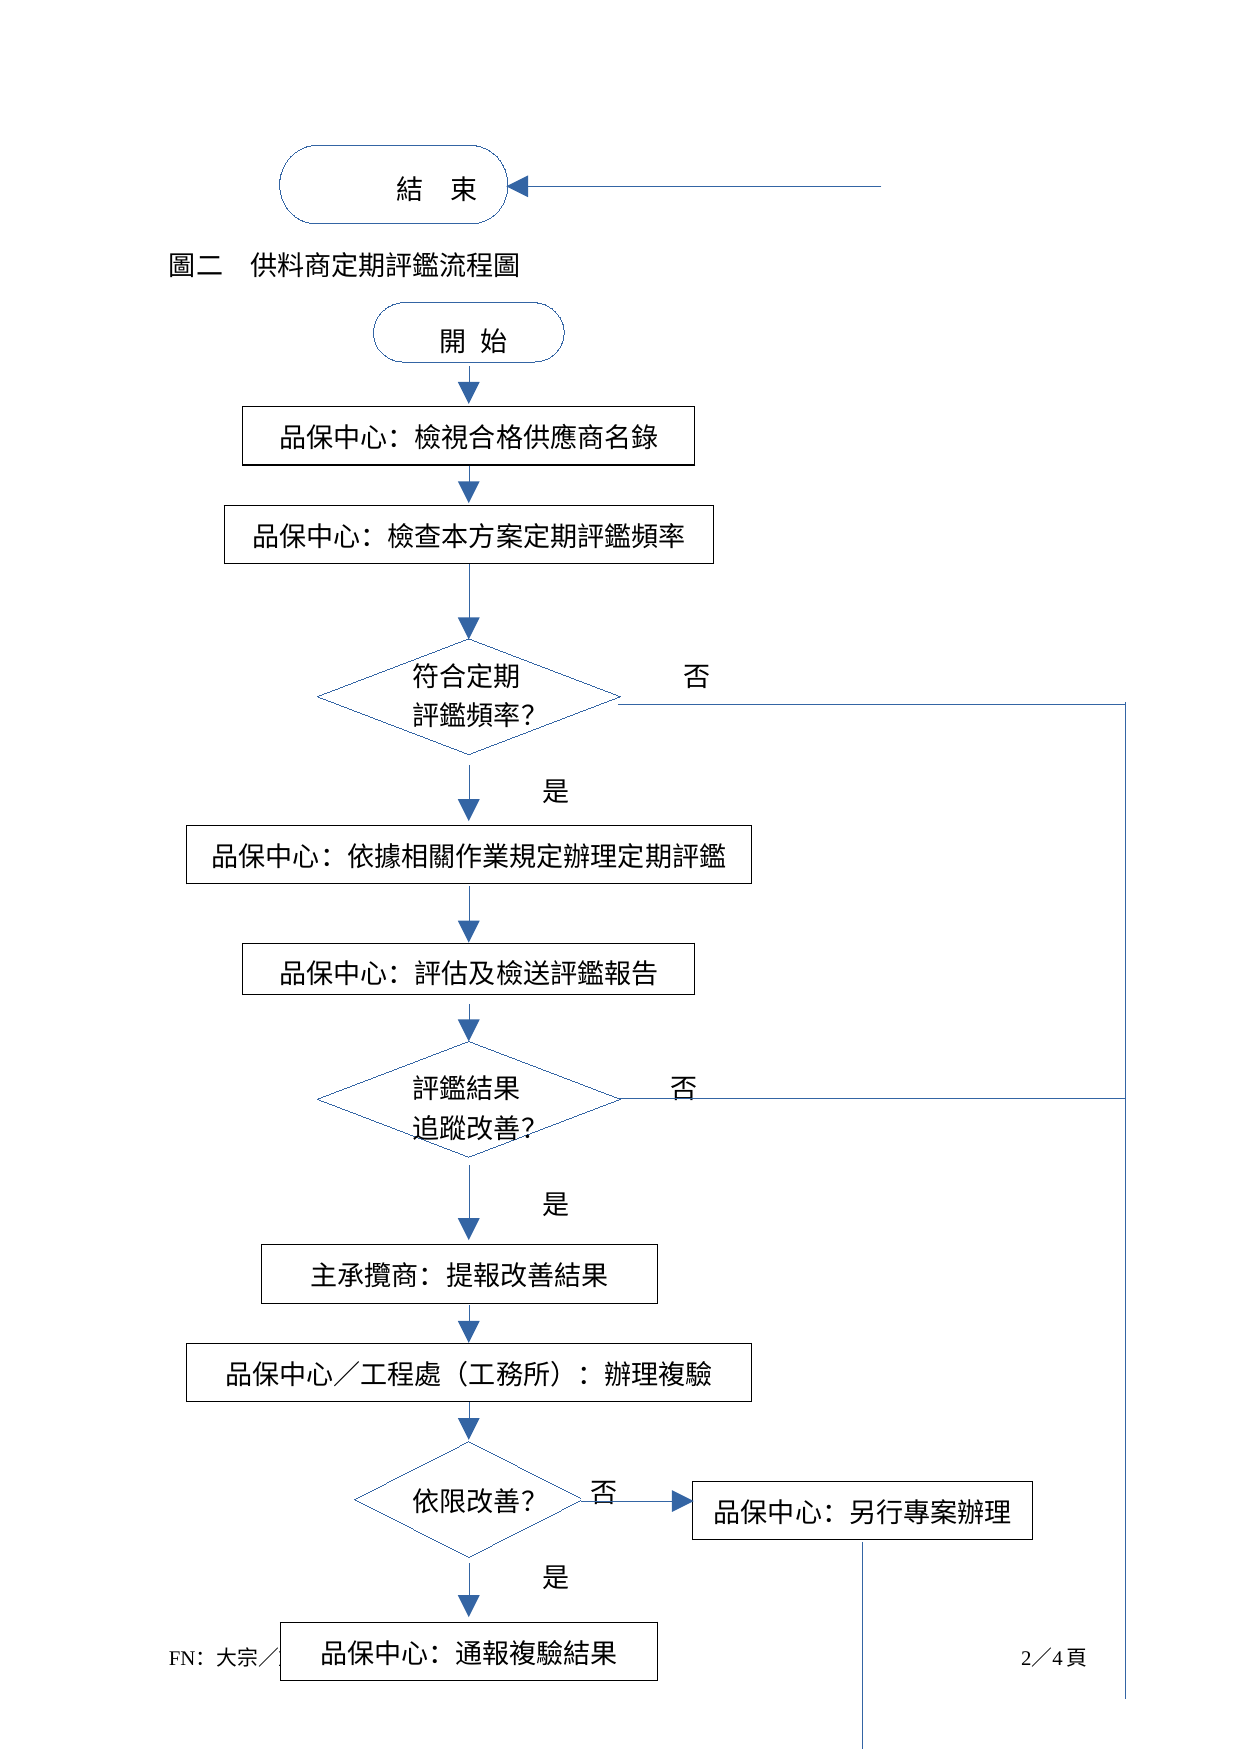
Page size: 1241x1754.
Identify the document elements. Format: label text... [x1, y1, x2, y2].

text 評鑑結果 否 [539, 1067, 1103, 1098]
text 評鑑結果 否 [603, 1099, 1103, 1107]
text 開 始 [169, 320, 388, 359]
text 是 [470, 1183, 1103, 1222]
text [590, 1502, 647, 1509]
text 依限改善？ [547, 1480, 581, 1497]
text 依限改善？ [547, 1501, 692, 1519]
text 品保中心：另行專案辦理 [702, 1491, 1023, 1530]
text 是 [470, 770, 1103, 809]
text 品保中心：檢查本方案定期評鑑頻率 [233, 515, 704, 554]
text [169, 1183, 469, 1222]
text 品保中心／工程處（工務所）：辦理複驗 [196, 1353, 742, 1392]
text 主承攬商：提報改善結果 [271, 1254, 648, 1293]
text 依限改善？ [656, 1480, 1032, 1501]
text 追蹤改善？ [169, 1107, 437, 1146]
text 依限改善？ [169, 1480, 391, 1519]
text 評鑑頻率？ [169, 694, 409, 733]
text 依限改善？ [693, 1482, 1032, 1539]
text 開 始 [550, 320, 1087, 359]
text 追蹤改善？ [501, 1107, 1103, 1146]
text [169, 770, 469, 809]
text 品保中心：檢視合格供應商名錄 [252, 416, 685, 455]
text 依限改善？ [1033, 1480, 1103, 1519]
text 品保中心：依據相關作業規定辦理定期評鑑 [196, 835, 742, 874]
text 結 束 [502, 168, 1103, 207]
text 結 束 [169, 168, 285, 207]
text [863, 1556, 1103, 1596]
text 圖二 供料商定期評鑑流程圖 [169, 244, 1087, 283]
text 否 [590, 1471, 647, 1501]
text 符合定期 否 [512, 654, 1103, 694]
text 評鑑頻率？ [528, 694, 1103, 733]
text 是 [169, 1556, 862, 1596]
text 評鑑結果 否 [169, 1067, 398, 1107]
text 品保中心：評估及檢送評鑑報告 [252, 952, 685, 985]
text 品保中心：通報複驗結果 [289, 1632, 648, 1671]
text 符合定期 否 [169, 654, 426, 694]
